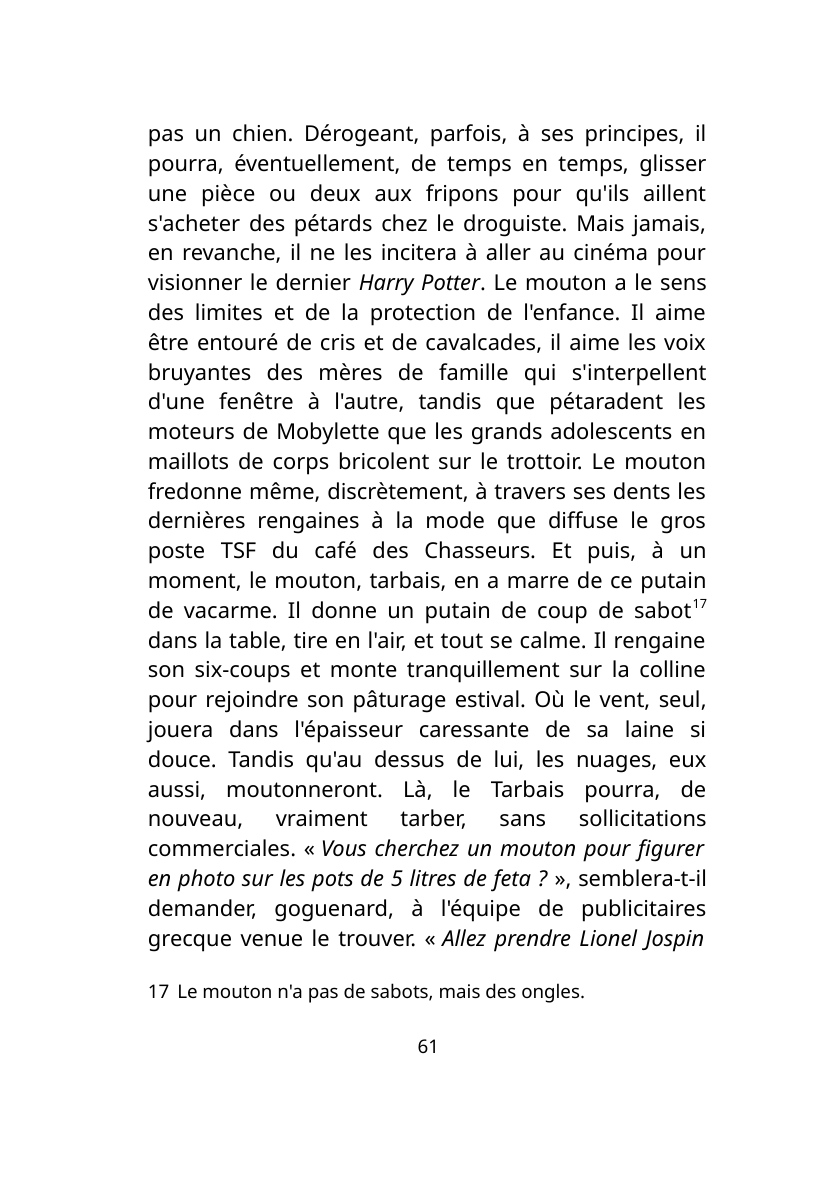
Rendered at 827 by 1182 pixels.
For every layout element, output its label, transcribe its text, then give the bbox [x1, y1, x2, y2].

text pas un chien. Dérogeant, parfois, à ses principes, il pourra, éventuellement, de temps en temps, glisser une pièce ou deux aux fripons pour qu'ils aillent s'acheter des pétards chez le droguiste. Mais jamais, en revanche, il ne les incitera à aller au cinéma pour visionner le dernier Harry Potter. Le mouton a le sens des limites et de la protection de l'enfance. Il aime être entouré de cris et de cavalcades, il aime les voix bruyantes des mères de famille qui s'interpellent d'une fenêtre à l'autre, tandis que pétaradent les moteurs de Mobylette que les grands adolescents en maillots de corps bricolent sur le trottoir. Le mouton fredonne même, discrètement, à travers ses dents les dernières rengaines à la mode que diffuse le gros poste TSF du café des Chasseurs. Et puis, à un moment, le mouton, tarbais, en a marre de ce putain de vacarme. Il donne un putain de coup de sabot dans la table, tire en l'air, et tout se calme. Il rengaine son six-coups et monte tranquillement sur la colline pour rejoindre son pâturage estival. Où le vent, seul, jouera dans l'épaisseur caressante de sa laine si douce. Tandis qu'au dessus de lui, les nuages, eux aussi, moutonneront. Là, le Tarbais pourra, de nouveau, vraiment tarber, sans sollicitations commerciales. « Vous cherchez un mouton pour figurer en photo sur les pots de 5 litres de feta ? », semblera-t-il demander, goguenard, à l'équipe de publicitaires grecque venue le trouver. « Allez prendre Lionel Jospin [148, 118, 707, 952]
text Le mouton n'a pas de sabots, mais des ongles. [148, 978, 709, 1004]
